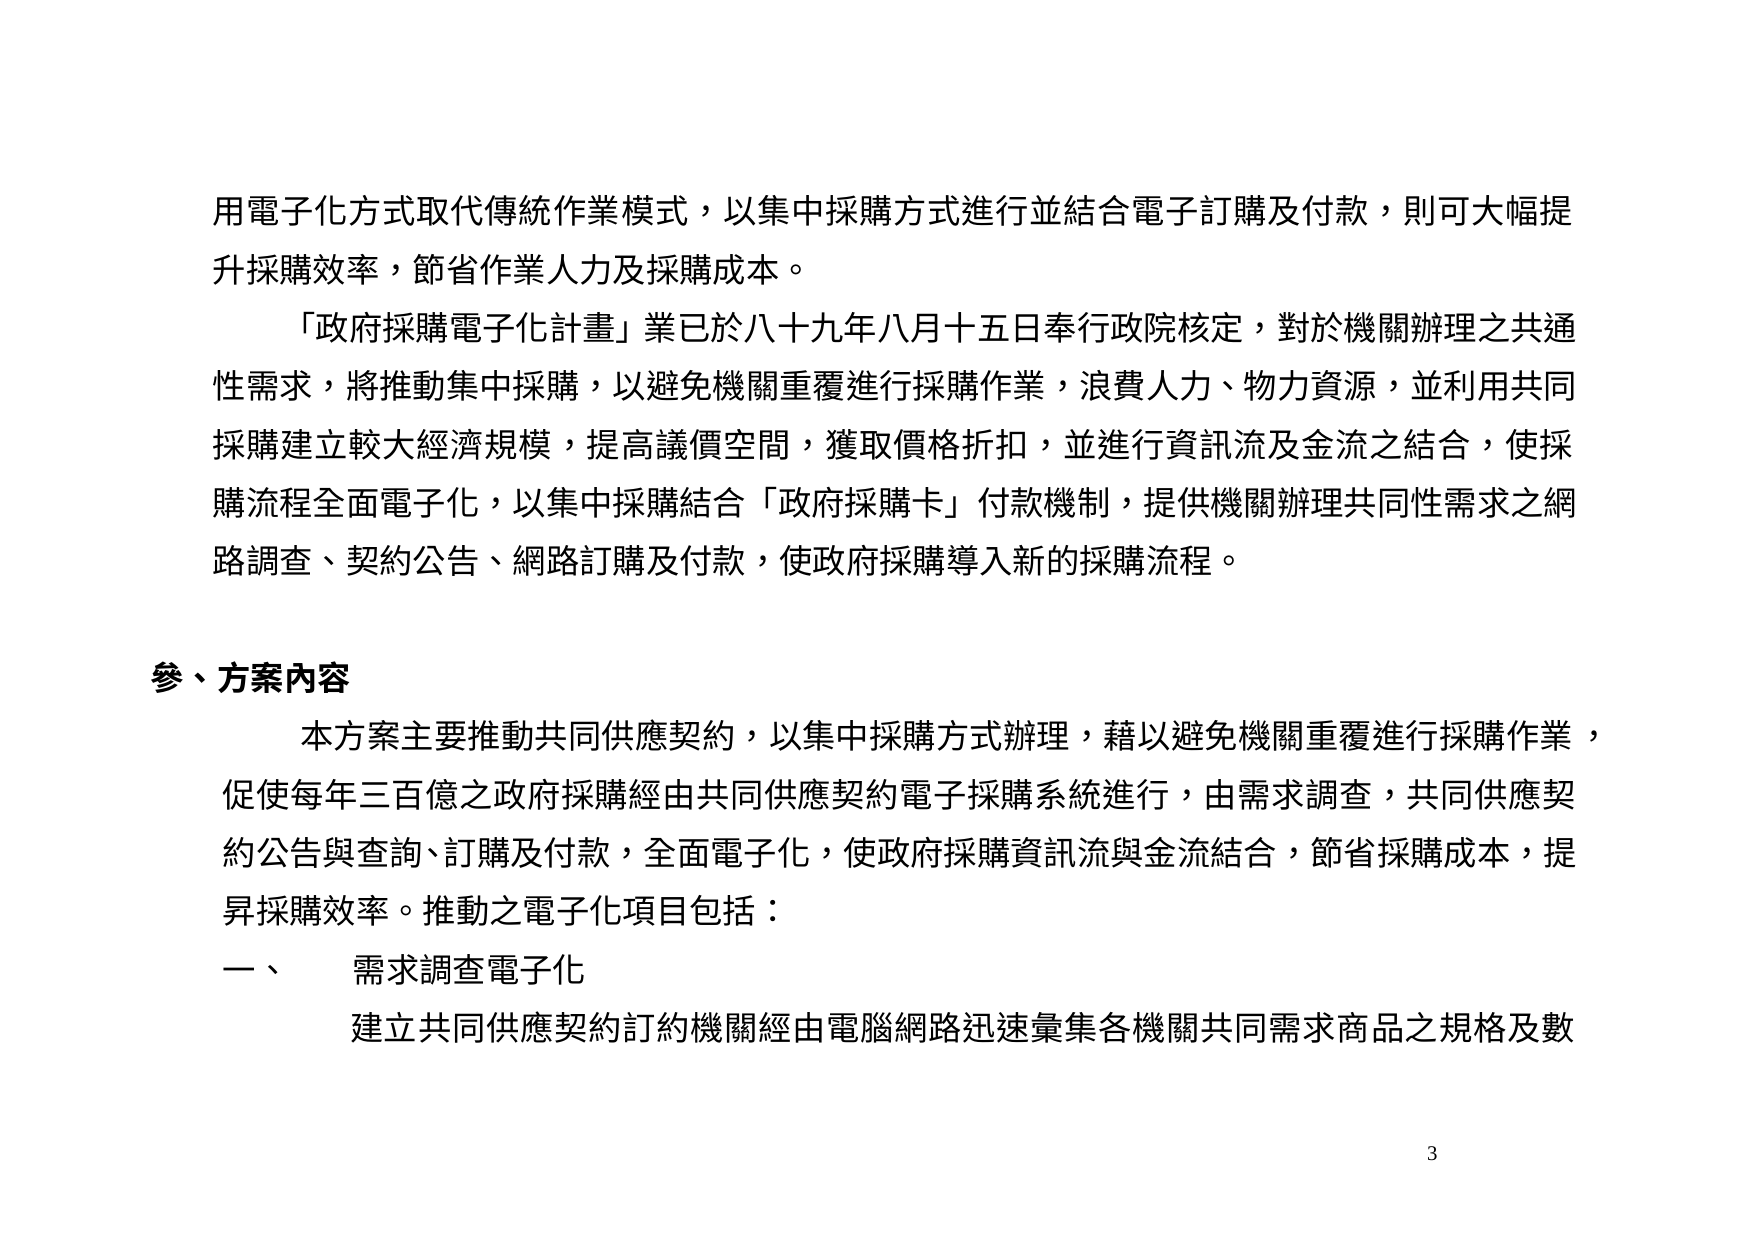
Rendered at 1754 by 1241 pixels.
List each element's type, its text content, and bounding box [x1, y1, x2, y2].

list 方案內容 [150, 644, 1577, 702]
text 建立共同供應契約訂約機關經由電腦網路迅速彙集各機關共同需求商品之規格及數 [287, 994, 1577, 1052]
text 「政府採購電子化計畫」業已於八十九年八月十五日奉行政院核定，對於機關辦理之共通性需求，將推動集中採購，以避免機關重覆進行採購作業，浪費人力、物力資源，並利用共同採購建立較大經濟規模，提高議價空間，獲取價格折扣，並進行資訊流及金流之結合，使採購流程全面電子化，以集中採購結合「政府採購卡」付款機制，提供機關辦理共同性需求之網路調查、契約公告、網路訂購及付款，使政府採購導入新的採購流程。 [212, 294, 1577, 586]
list 需求調查電子化 [222, 936, 1577, 994]
text 用電子化方式取代傳統作業模式，以集中採購方式進行並結合電子訂購及付款，則可大幅提升採購效率，節省作業人力及採購成本。 [212, 177, 1577, 294]
text 本方案主要推動共同供應契約，以集中採購方式辦理，藉以避免機關重覆進行採購作業，促使每年三百億之政府採購經由共同供應契約電子採購系統進行，由需求調查，共同供應契約公告與查詢、訂購及付款，全面電子化，使政府採購資訊流與金流結合，節省採購成本，提昇採購效率。推動之電子化項目包括： [222, 702, 1577, 936]
